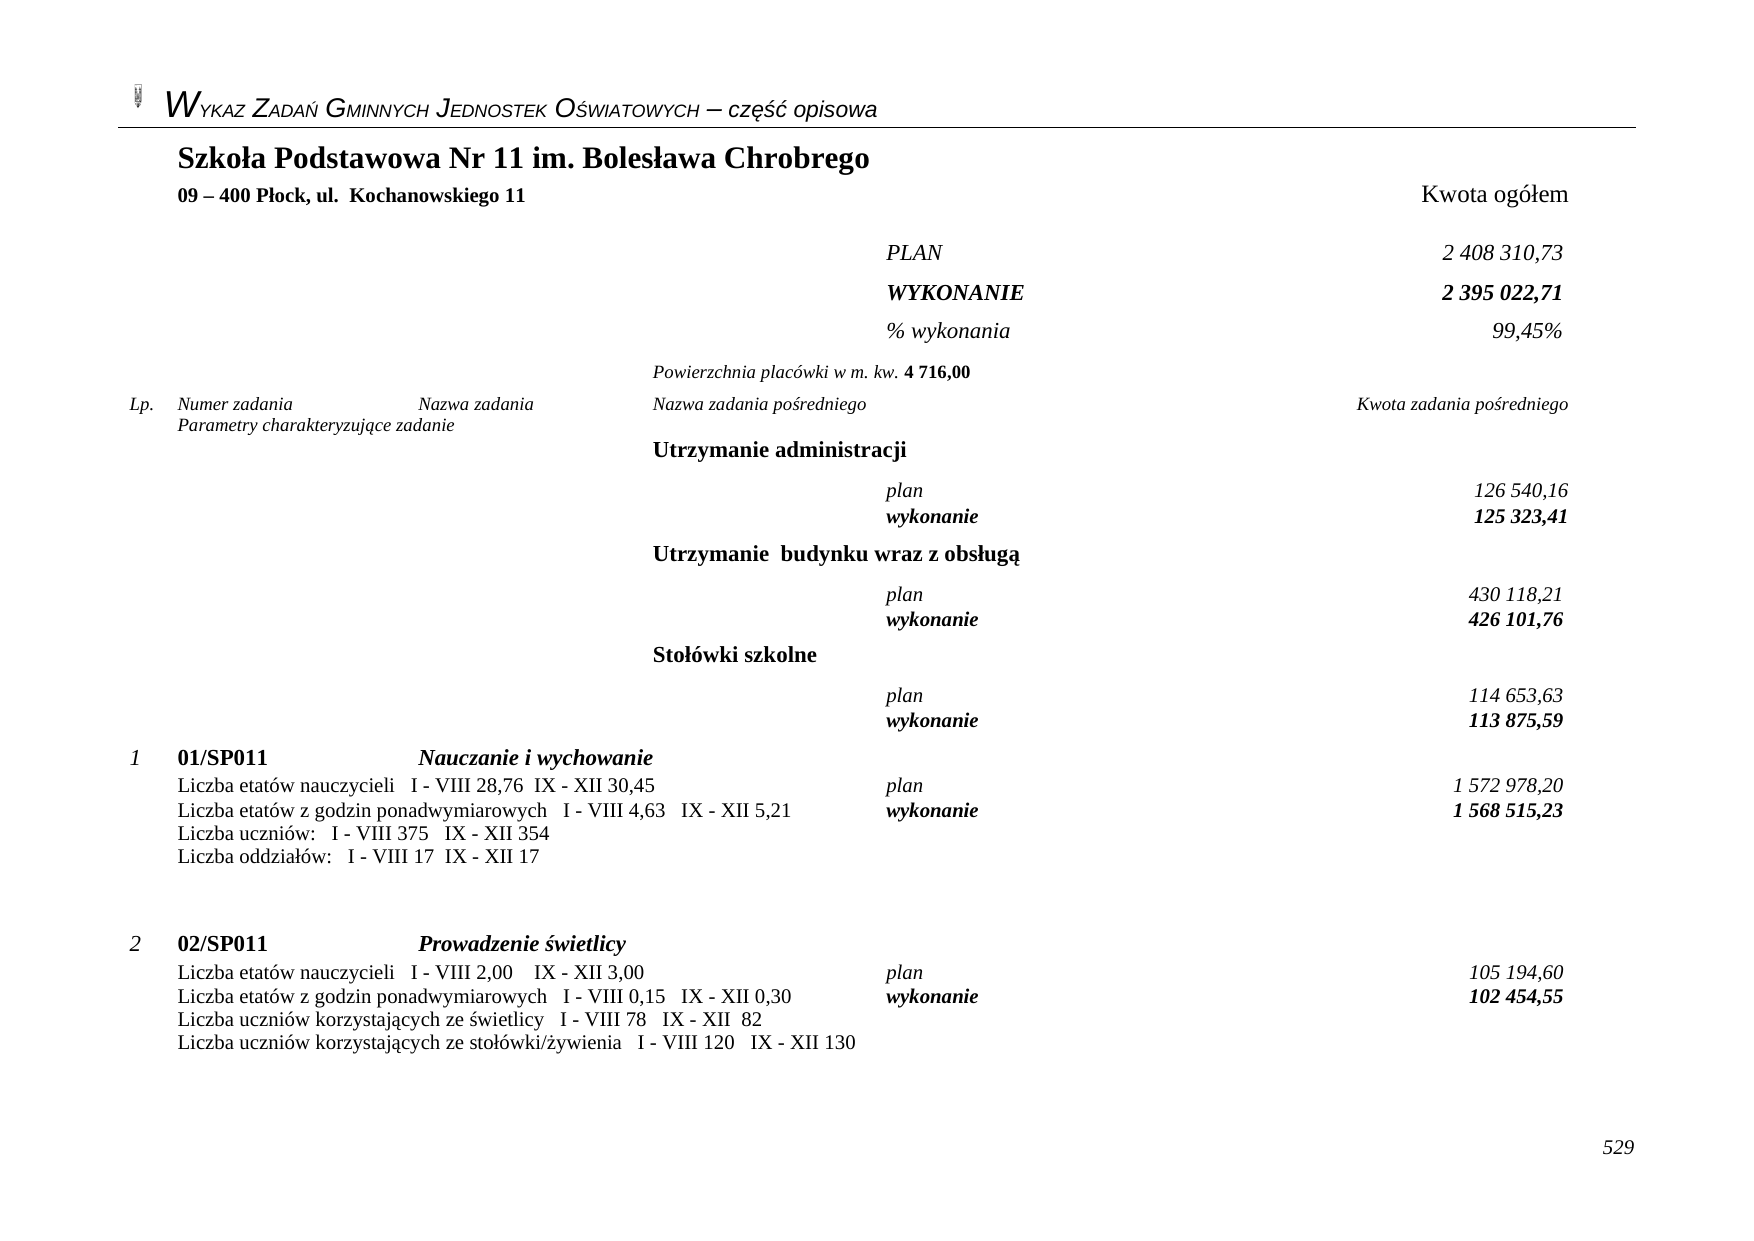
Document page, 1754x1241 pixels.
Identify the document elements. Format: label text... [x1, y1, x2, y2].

text Szkoła Podstawowa Nr 11 im. Bolesława Chrobrego 09 – 400 Płock, ul. Kochanowskiego 11 Kwota ogółem [118, 140, 1636, 209]
text Liczba etatów z godzin ponadwymiarowych I - VIII 0,15 IX - XII 0,30 wykonanie 102 454,55 [118, 985, 1636, 1008]
text Lp. Numer zadania Nazwa zadania Nazwa zadania pośredniego Kwota zadania pośredniego [118, 394, 1636, 414]
text % wykonania 99,45% [118, 318, 1636, 344]
text Utrzymanie budynku wraz z obsługą [118, 539, 1636, 566]
text Liczba etatów nauczycieli I - VIII 28,76 IX - XII 30,45 plan 1 572 978,20 [118, 771, 1636, 798]
text Liczba etatów nauczycieli I - VIII 2,00 IX - XII 3,00 plan 105 194,60 [118, 957, 1636, 985]
text wykonanie 125 323,41 [118, 504, 1636, 527]
text plan 114 653,63 [118, 680, 1636, 708]
text plan 430 118,21 [118, 579, 1636, 607]
text 1 01/SP011 Nauczanie i wychowanie [118, 745, 1636, 770]
text PLAN 2 408 310,73 [177, 234, 1636, 267]
text WYKONANIE 2 395 022,71 [118, 280, 1636, 305]
text Stołówki szkolne [118, 642, 1636, 668]
text Utrzymanie administracji [118, 435, 1636, 463]
text Liczba uczniów: I - VIII 375 IX - XII 354 [118, 822, 1636, 845]
text Liczba uczniów korzystających ze stołówki/żywienia I - VIII 120 IX - XII 130 [118, 1031, 1636, 1054]
text Liczba oddziałów: I - VIII 17 IX - XII 17 [118, 845, 1636, 868]
text plan 126 540,16 [118, 475, 1636, 503]
text Parametry charakteryzujące zadanie [118, 414, 1636, 435]
text 2 02/SP011 Prowadzenie świetlicy [118, 931, 1636, 957]
text wykonanie 113 875,59 [118, 709, 1636, 732]
text wykonanie 426 101,76 [118, 608, 1636, 631]
text Liczba uczniów korzystających ze świetlicy I - VIII 78 IX - XII 82 [118, 1008, 1636, 1031]
text Powierzchnia placówki w m. kw. 4 716,00 [118, 356, 1636, 384]
text Liczba etatów z godzin ponadwymiarowych I - VIII 4,63 IX - XII 5,21 wykonanie 1 568 515,23 [118, 799, 1636, 822]
